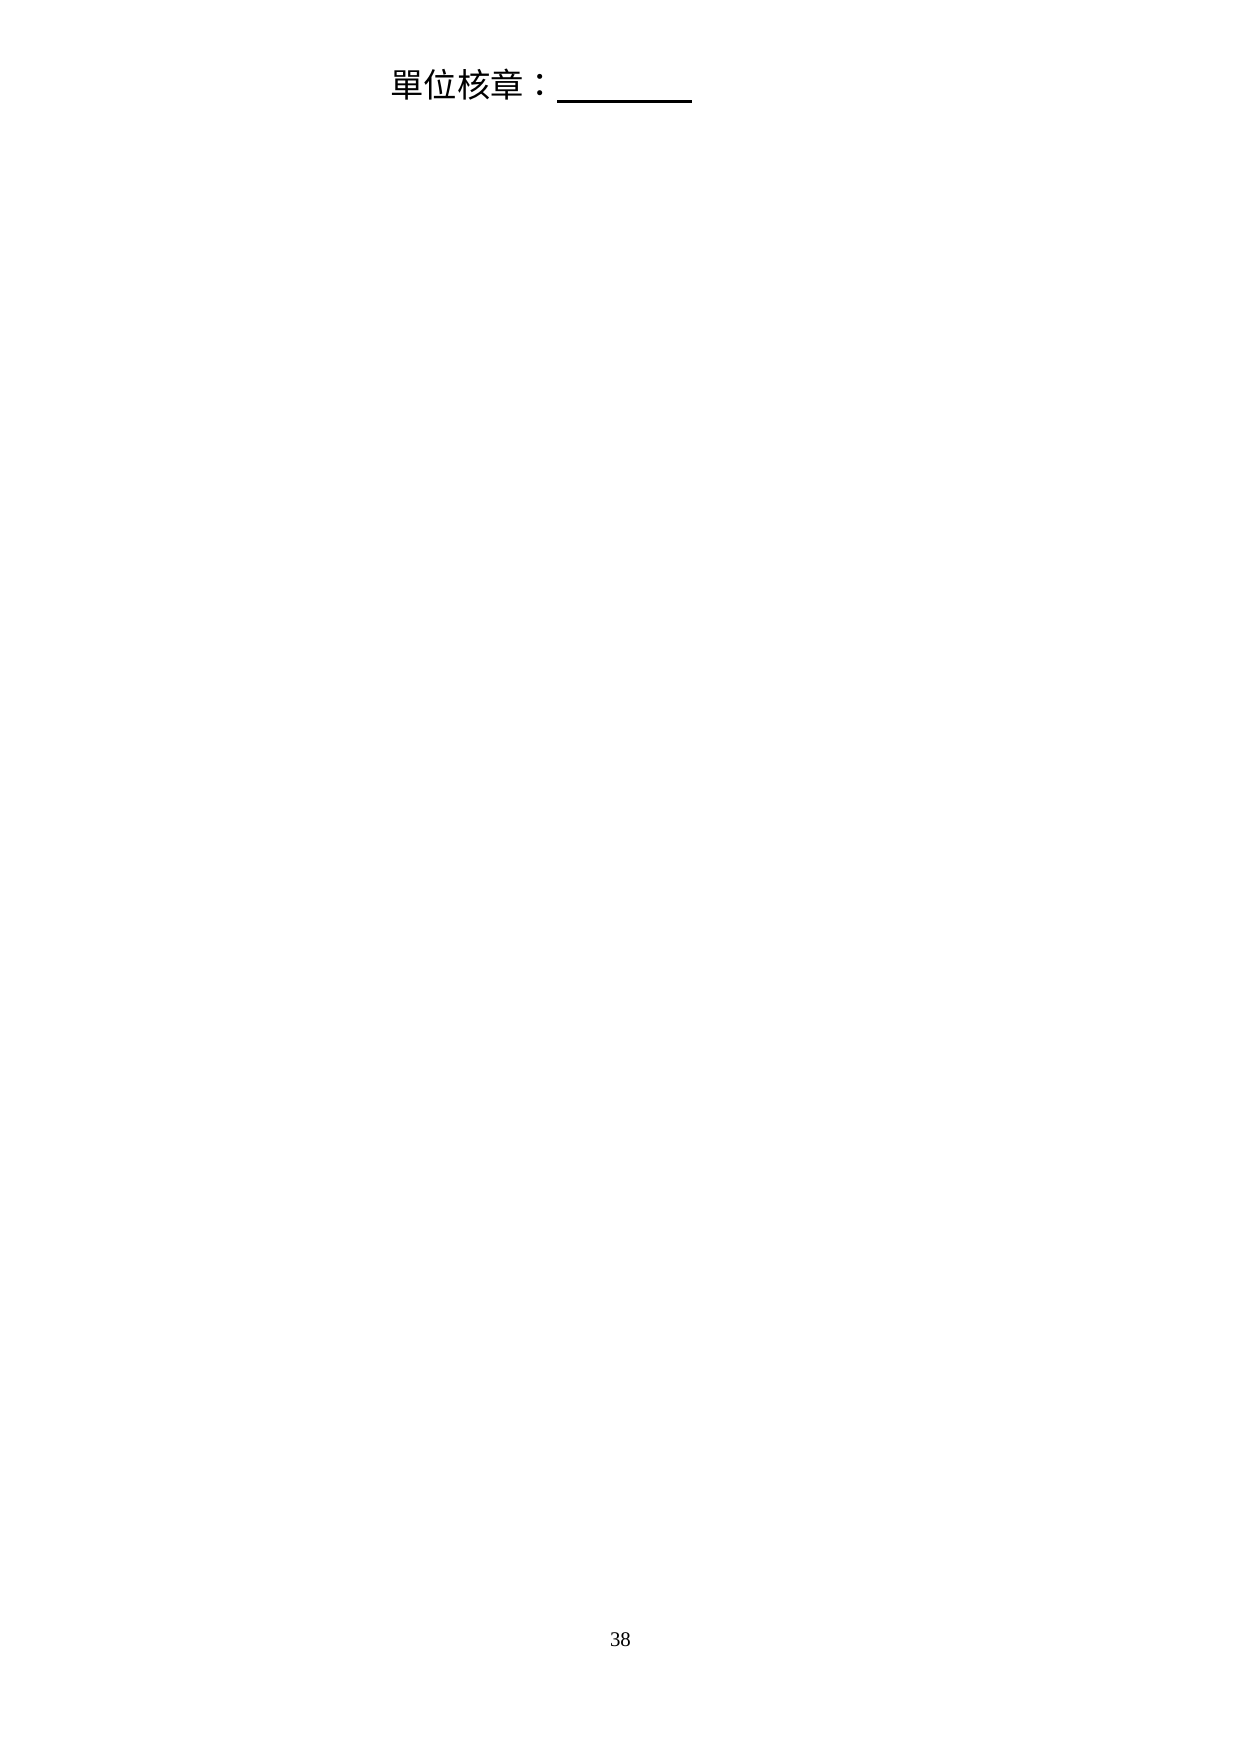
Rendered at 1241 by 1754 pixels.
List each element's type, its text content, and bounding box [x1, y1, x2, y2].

text 單位核章： [148, 59, 1092, 107]
